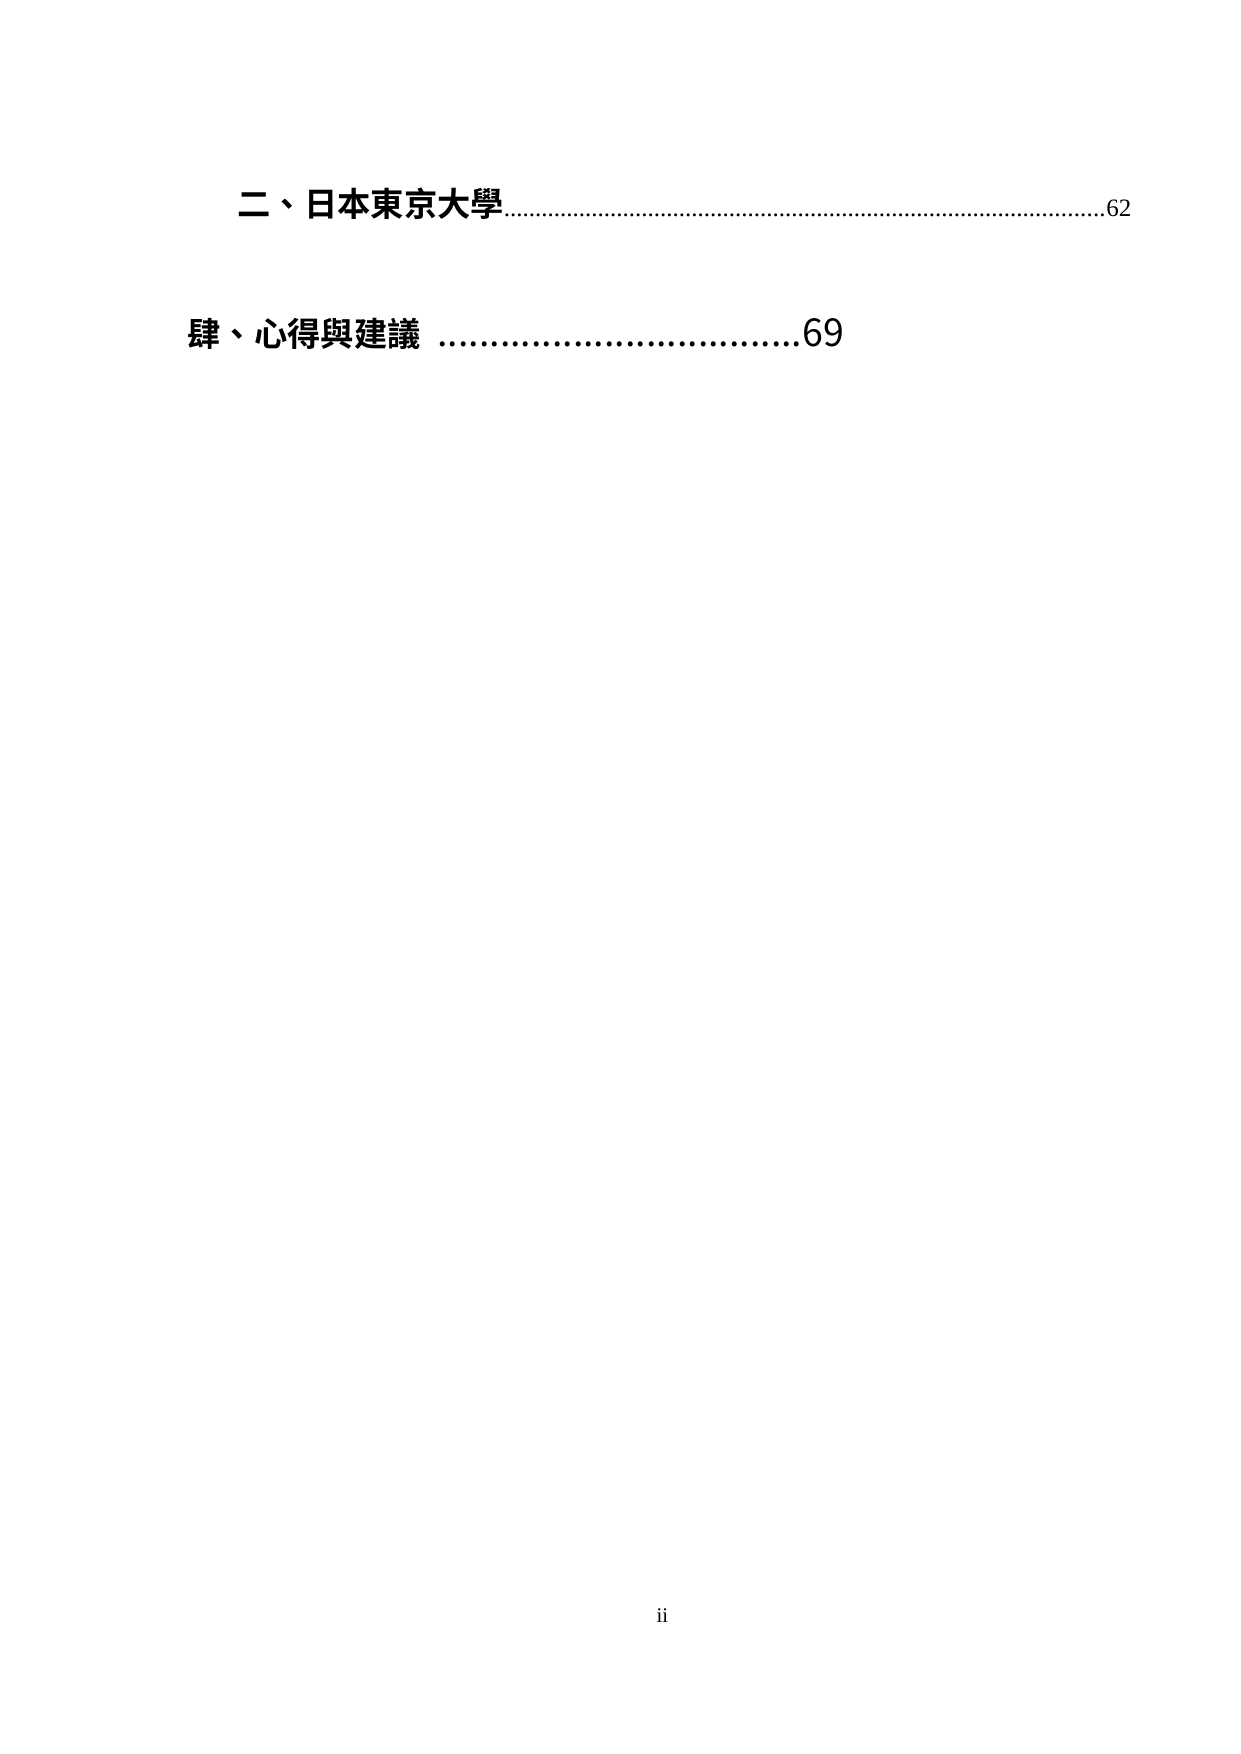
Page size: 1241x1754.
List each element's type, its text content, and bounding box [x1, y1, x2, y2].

text 二、日本東京大學 62 [237, 164, 1137, 239]
text 肆、心得與建議 ...................................69 [187, 292, 1137, 367]
